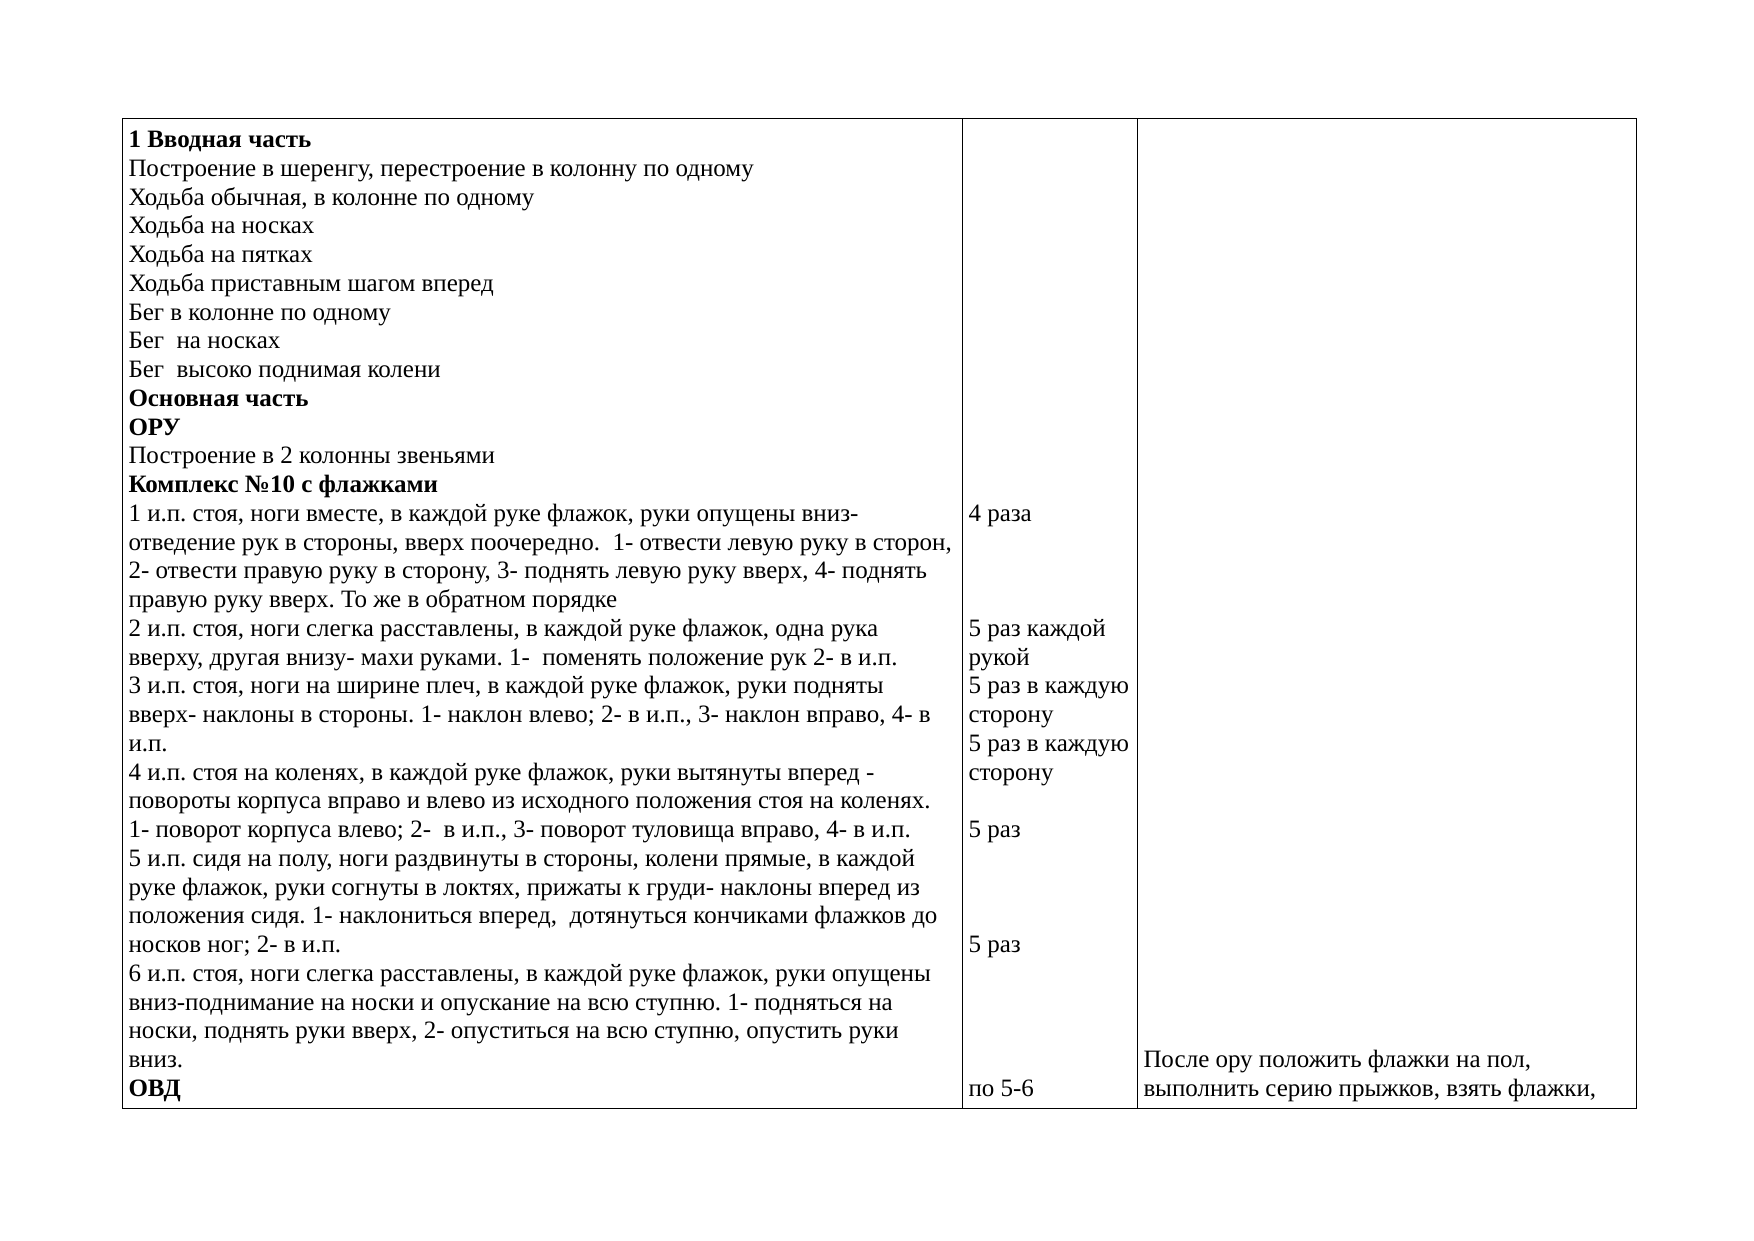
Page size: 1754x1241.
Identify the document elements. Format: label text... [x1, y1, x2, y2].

table_cell 4 раза 5 раз каждой рукой 5 раз в каждую сторону 5 раз в каждую сторону 5 раз 5 раз по 5-6 [963, 119, 1137, 1108]
table_cell После ору положить флажки на пол, выполнить серию прыжков, взять флажки, [1138, 119, 1636, 1108]
table_cell 1 Вводная часть Построение в шеренгу, перестроение в колонну по одному Ходьба обычная, в колонне по одному Ходьба на носках Ходьба на пятках Ходьба приставным шагом вперед Бег в колонне по одному Бег на носках Бег высоко поднимая колени Основная часть ОРУ Построение в 2 колонны звеньями Комплекс №10 с флажками 1 и.п. стоя, ноги вместе, в каждой руке флажок, руки опущены вниз- отведение рук в стороны, вверх поочередно. 1- отвести левую руку в сторон, 2- отвести правую руку в сторону, 3- поднять левую руку вверх, 4- поднять правую руку вверх. То же в обратном порядке 2 и.п. стоя, ноги слегка расставлены, в каждой руке флажок, одна рука вверху, другая внизу- махи руками. 1- поменять положение рук 2- в и.п. 3 и.п. стоя, ноги на ширине плеч, в каждой руке флажок, руки подняты вверх- наклоны в стороны. 1- наклон влево; 2- в и.п., 3- наклон вправо, 4- в и.п. 4 и.п. стоя на коленях, в каждой руке флажок, руки вытянуты вперед - повороты корпуса вправо и влево из исходного положения стоя на коленях. 1- поворот корпуса влево; 2- в и.п., 3- поворот туловища вправо, 4- в и.п. 5 и.п. сидя на полу, ноги раздвинуты в стороны, колени прямые, в каждой руке флажок, руки согнуты в локтях, прижаты к груди- наклоны вперед из положения сидя. 1- наклониться вперед, дотянуться кончиками флажков до носков ног; 2- в и.п. 6 и.п. стоя, ноги слегка расставлены, в каждой руке флажок, руки опущены вниз-поднимание на носки и опускание на всю ступню. 1- подняться на носки, поднять руки вверх, 2- опуститься на всю ступню, опустить руки вниз. ОВД [123, 119, 962, 1108]
